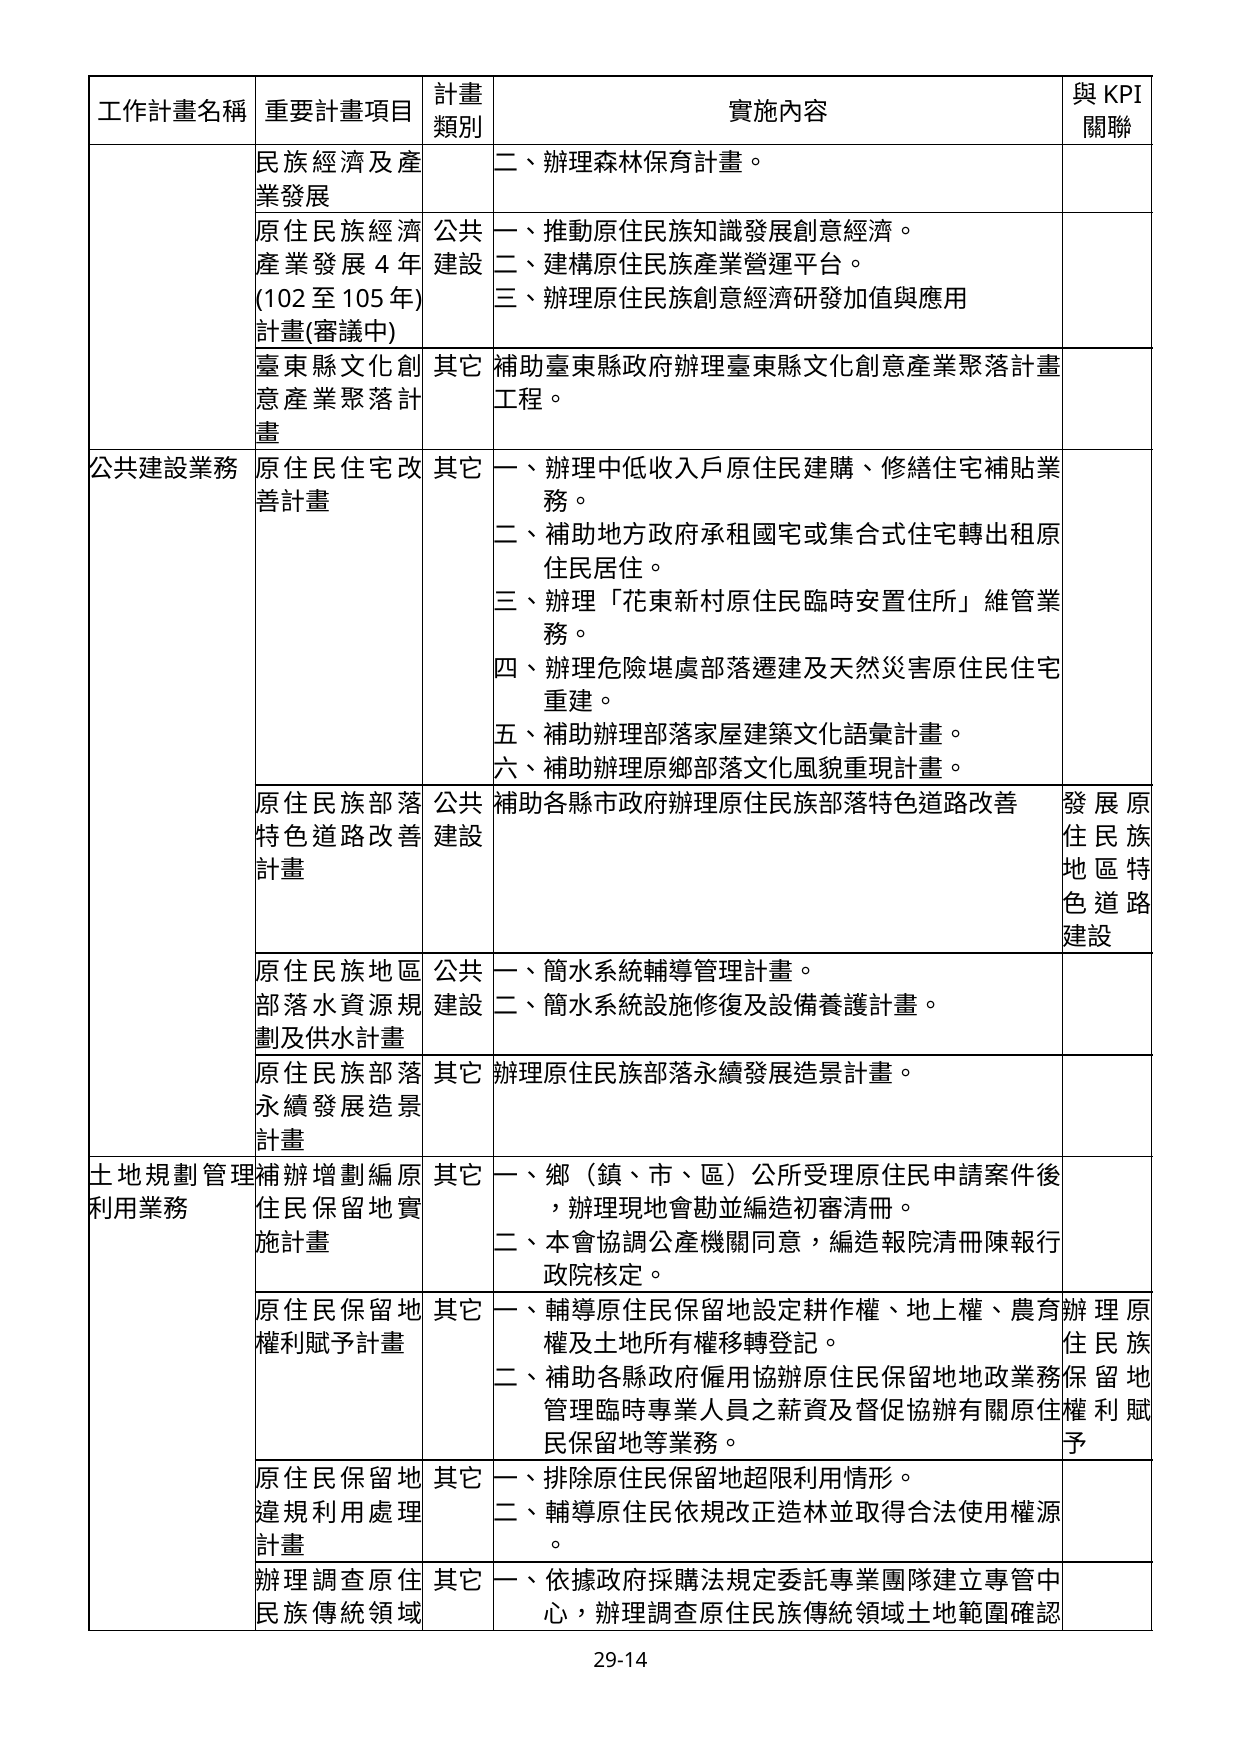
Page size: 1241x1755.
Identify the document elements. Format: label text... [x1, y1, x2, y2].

table_header 與KPI關聯 [1063, 77, 1151, 143]
table_cell [1063, 145, 1151, 212]
table_header 實施內容 [494, 77, 1062, 143]
table_cell 其它 [423, 1056, 493, 1156]
table_cell 二、辦理森林保育計畫。 [494, 145, 1062, 212]
table_cell 原住民族部落特色道路改善計畫 [256, 786, 422, 952]
table_header 工作計畫名稱 [90, 77, 255, 143]
table_cell 原住民族經濟產業發展4年(102至105年)計畫(審議中) [256, 213, 422, 347]
table_cell 民族經濟及產業發展 [256, 145, 422, 212]
table_cell 補助各縣市政府辦理原住民族部落特色道路改善 [494, 786, 1062, 952]
table_cell 原住民保留地違規利用處理計畫 [256, 1461, 422, 1561]
table_cell 一、依據政府採購法規定委託專業團隊建立專管中心，辦理調查原住民族傳統領域土地範圍確認 [494, 1563, 1062, 1629]
table_cell [1063, 450, 1151, 784]
table_cell 其它 [423, 450, 493, 784]
table_cell [1063, 349, 1151, 449]
table_cell [1063, 1056, 1151, 1156]
table_cell 公共建設 [423, 786, 493, 952]
table_cell [1063, 1157, 1151, 1291]
table_cell 辦理原住民族保留地權利賦予 [1063, 1293, 1151, 1459]
table_cell 原住民族部落永續發展造景計畫 [256, 1056, 422, 1156]
table_cell 一、鄉（鎮、市、區）公所受理原住民申請案件後，辦理現地會勘並編造初審清冊。 二、本會協調公產機關同意，編造報院清冊陳報行政院核定。 [494, 1157, 1062, 1291]
table_cell 其它 [423, 349, 493, 449]
table_cell 其它 [423, 1293, 493, 1459]
table_cell 公共建設 [423, 213, 493, 347]
table_cell 臺東縣文化創意產業聚落計畫 [256, 349, 422, 449]
table_cell 一、辦理中低收入戶原住民建購、修繕住宅補貼業務。 二、補助地方政府承租國宅或集合式住宅轉出租原住民居住。 三、辦理「花東新村原住民臨時安置住所」維管業務。 四、辦理危險堪虞部落遷建及天然災害原住民住宅重建。 五、補助辦理部落家屋建築文化語彙計畫。 六、補助辦理原鄉部落文化風貌重現計畫。 [494, 450, 1062, 784]
table_cell 補助臺東縣政府辦理臺東縣文化創意產業聚落計畫工程。 [494, 349, 1062, 449]
table_cell 其它 [423, 1461, 493, 1561]
table_cell [1063, 954, 1151, 1054]
table_cell [1063, 1461, 1151, 1561]
table_header 重要計畫項目 [256, 77, 422, 143]
table_cell 原住民住宅改善計畫 [256, 450, 422, 784]
table_cell 發展原住民族地區特色道路建設 [1063, 786, 1151, 952]
table_cell 土地規劃管理利用業務 [90, 1157, 255, 1629]
table_cell 原住民族地區部落水資源規劃及供水計畫 [256, 954, 422, 1054]
table_cell 一、簡水系統輔導管理計畫。 二、簡水系統設施修復及設備養護計畫。 [494, 954, 1062, 1054]
table_cell 其它 [423, 1563, 493, 1629]
table_cell 公共建設 [423, 954, 493, 1054]
table_cell 一、輔導原住民保留地設定耕作權、地上權、農育權及土地所有權移轉登記。 二、補助各縣政府僱用協辦原住民保留地地政業務管理臨時專業人員之薪資及督促協辦有關原住民保留地等業務。 [494, 1293, 1062, 1459]
table_cell 辦理原住民族部落永續發展造景計畫。 [494, 1056, 1062, 1156]
table_cell 補辦增劃編原住民保留地實施計畫 [256, 1157, 422, 1291]
table_cell [423, 145, 493, 212]
table_cell 公共建設業務 [90, 450, 255, 1156]
table_cell 其它 [423, 1157, 493, 1291]
table_cell 原住民保留地權利賦予計畫 [256, 1293, 422, 1459]
table_header 計畫類別 [423, 77, 493, 143]
table_cell [1063, 213, 1151, 347]
table_cell 辦理調查原住民族傳統領域 [256, 1563, 422, 1629]
table_cell 一、排除原住民保留地超限利用情形。 二、輔導原住民依規改正造林並取得合法使用權源。 [494, 1461, 1062, 1561]
table_cell [90, 145, 255, 449]
table_cell 一、推動原住民族知識發展創意經濟。 二、建構原住民族產業營運平台。 三、辦理原住民族創意經濟研發加值與應用 [494, 213, 1062, 347]
table_cell [1063, 1563, 1151, 1629]
